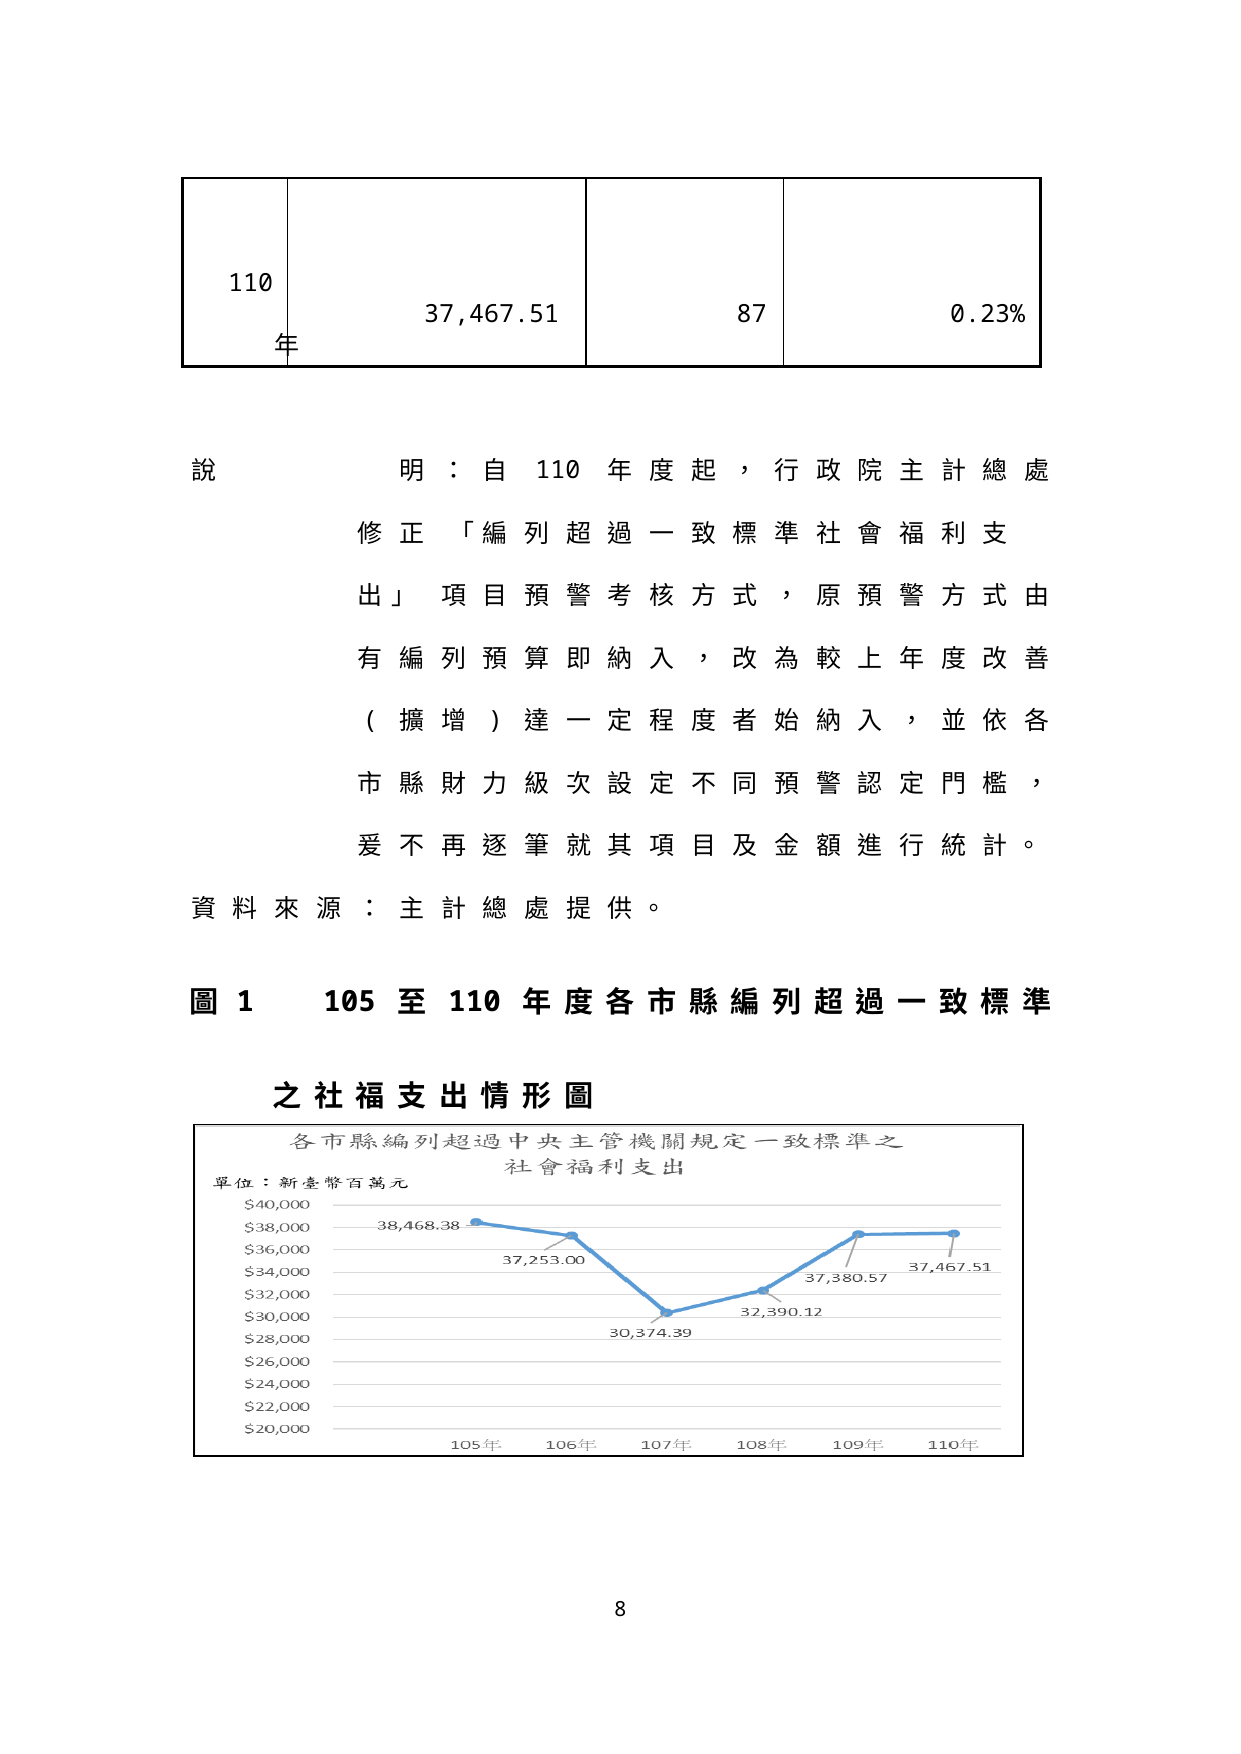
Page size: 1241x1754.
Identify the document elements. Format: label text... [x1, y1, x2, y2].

text 說 明：自110年度起，行政院主計總處修正「編列超過一致標準社會福利支出」項目預警考核方式，原預警方式由有編列預算即納入，改為較上年度改善(擴增)達一定程度者始納入，並依各市縣財力級次設定不同預警認定門檻，爰不再逐筆就其項目及金額進行統計。 [183, 427, 1058, 865]
text 資料來源：主計總處提供。 [183, 865, 1058, 927]
table_cell 37,467.51 [288, 179, 585, 365]
table_cell 87 [587, 179, 783, 365]
text 圖1 105至110年度各市縣編列超過一致標準之社福支出情形圖 [183, 927, 1058, 1115]
table_cell 110年 [184, 179, 287, 365]
table_cell 0.23% [784, 179, 1039, 365]
